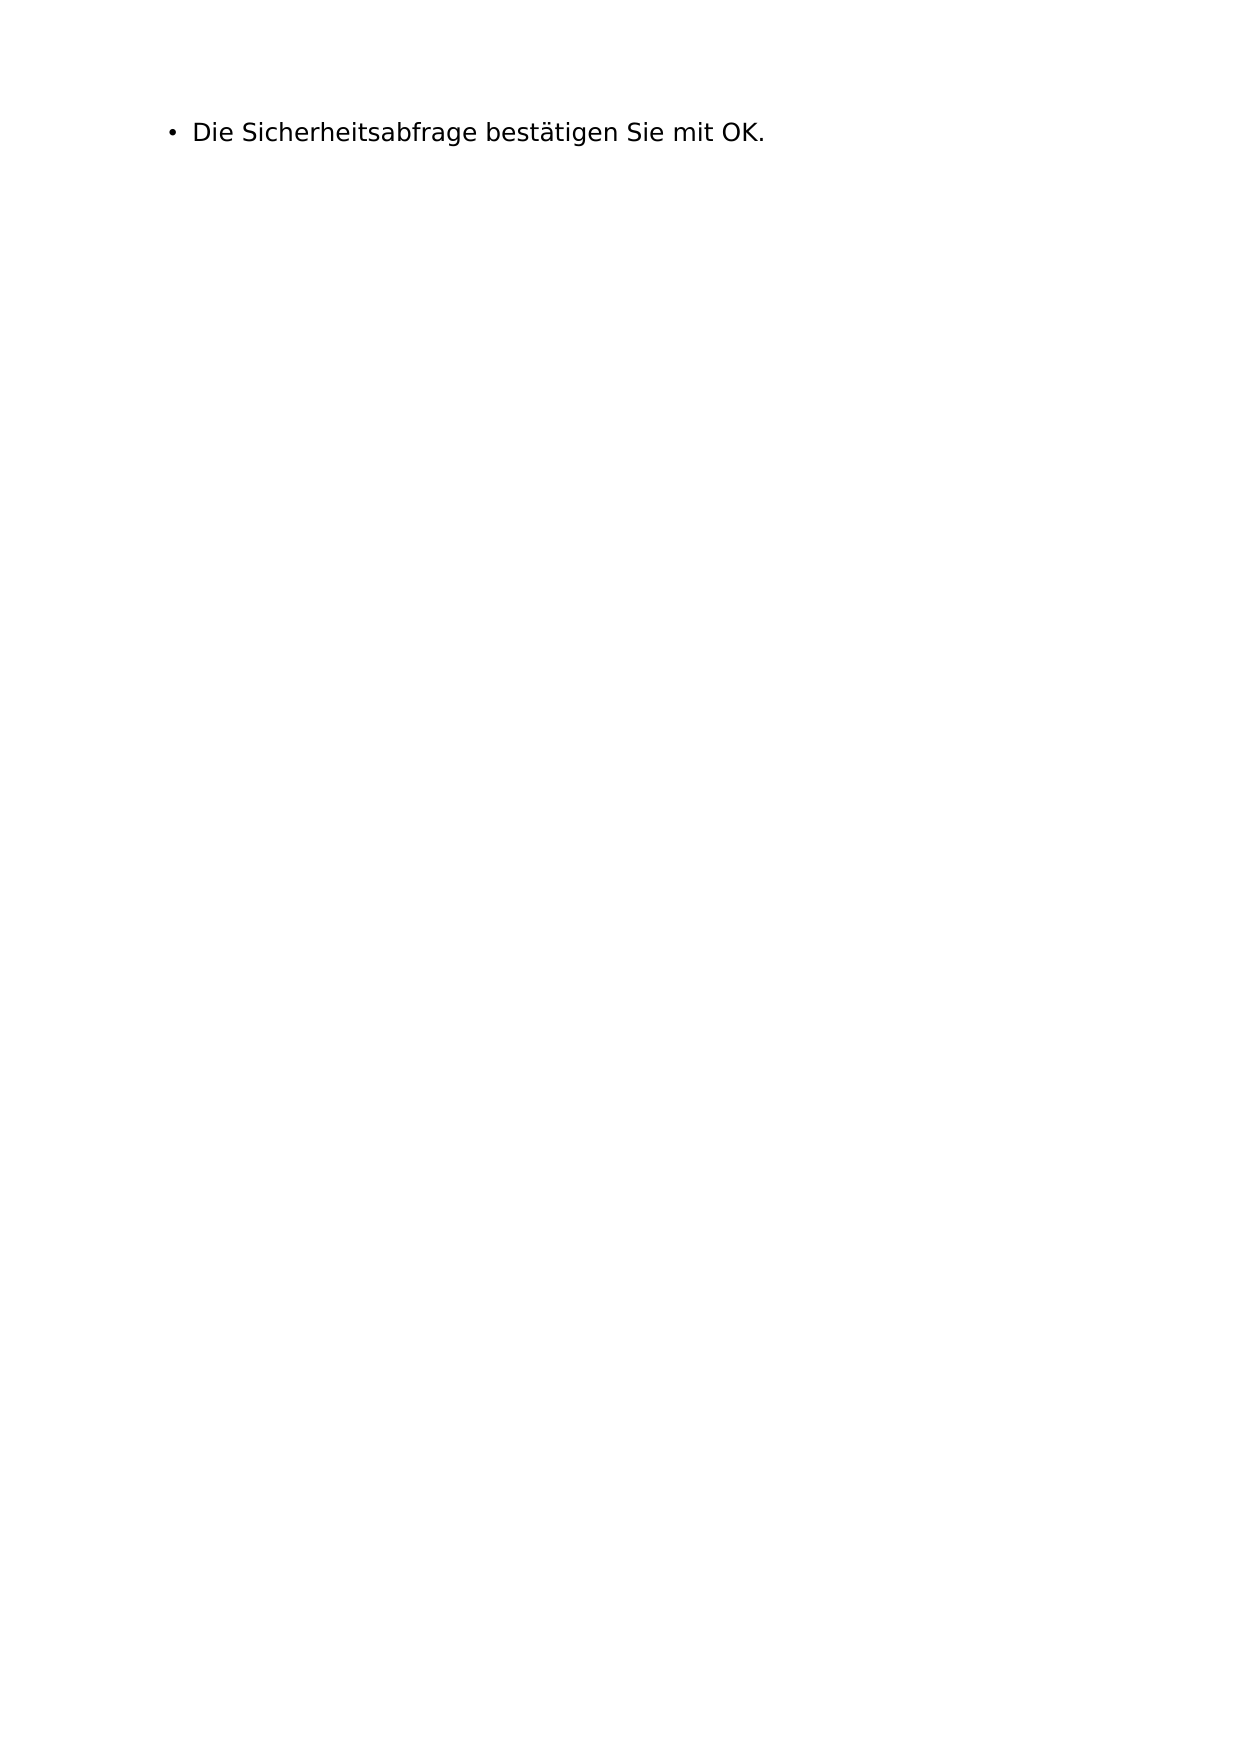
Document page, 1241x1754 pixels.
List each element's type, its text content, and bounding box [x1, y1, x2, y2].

list Die Sicherheitsabfrage bestätigen Sie mit OK. [177, 118, 1122, 147]
